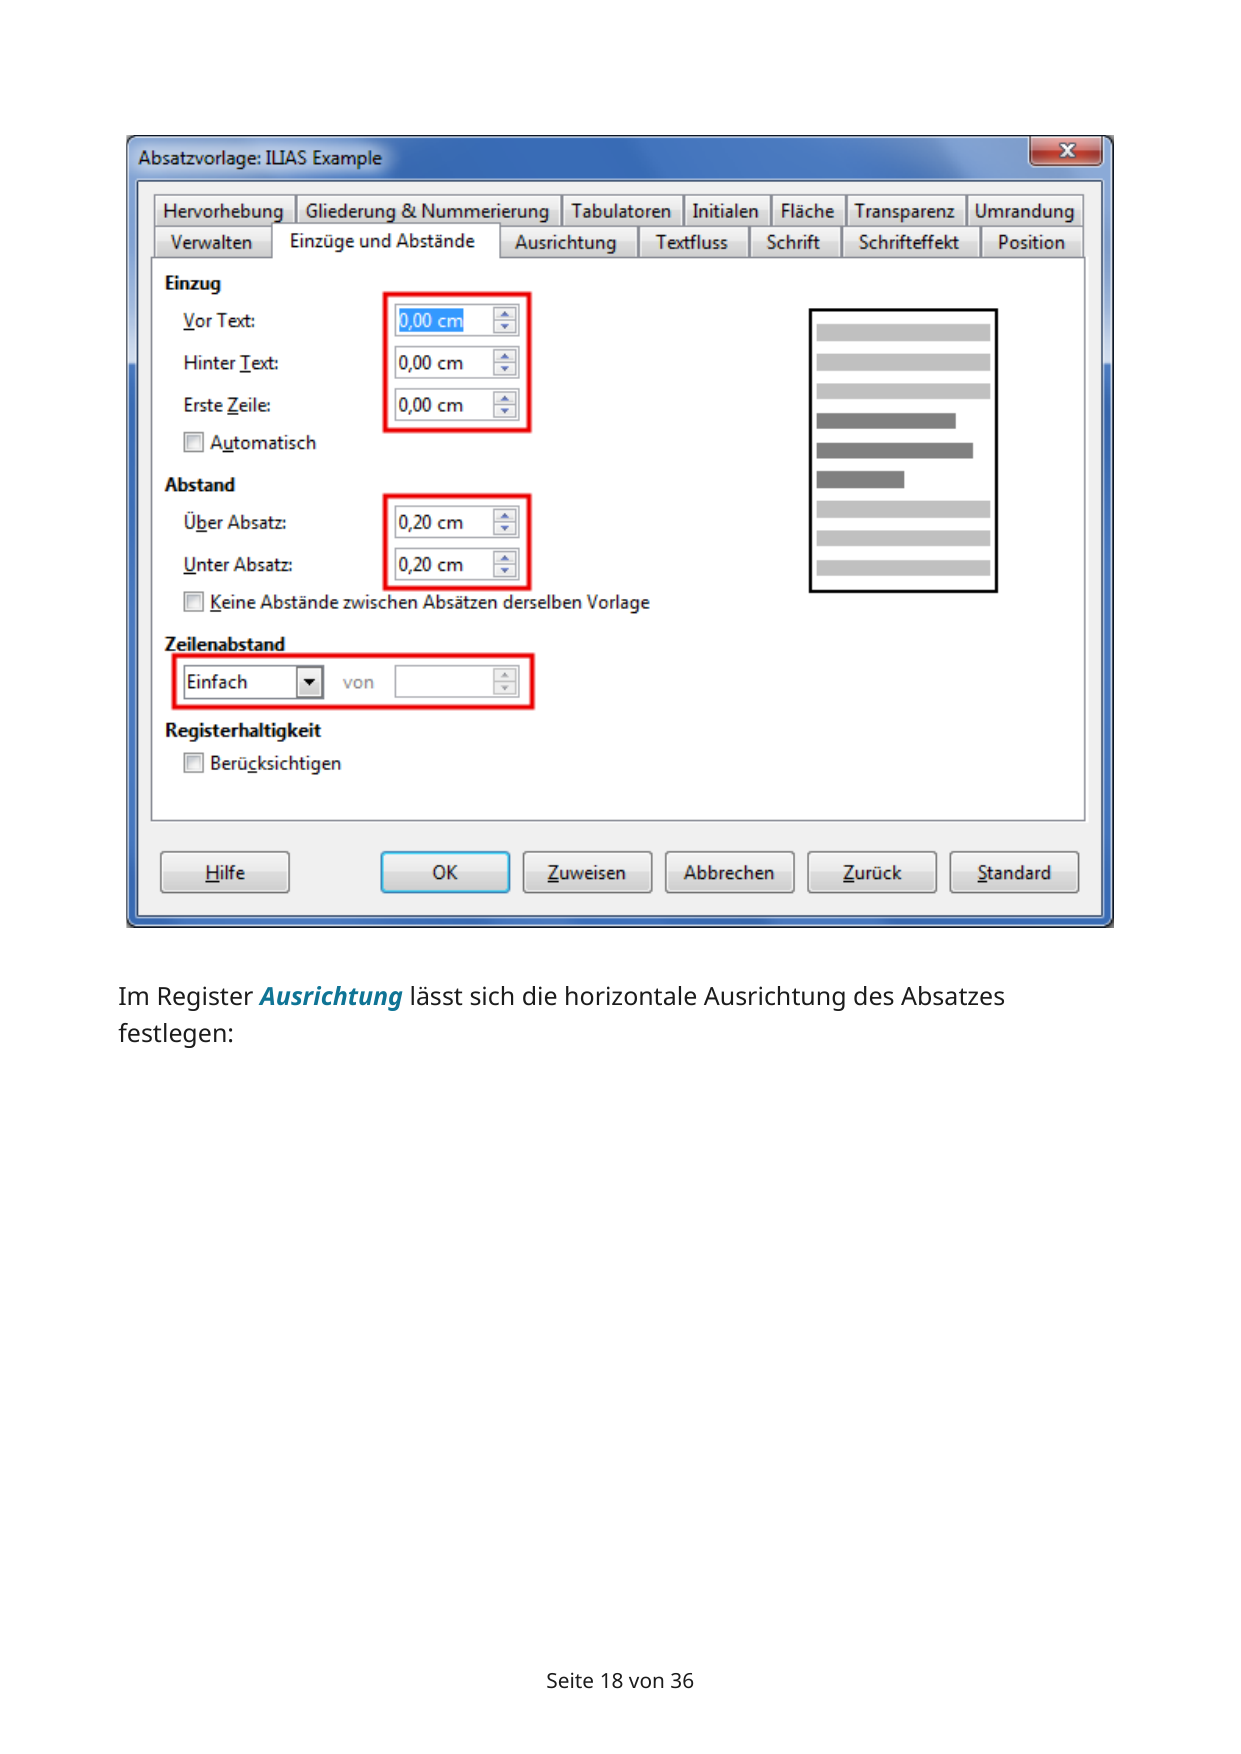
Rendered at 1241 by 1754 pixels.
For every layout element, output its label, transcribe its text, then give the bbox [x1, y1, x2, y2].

text Im Register Ausrichtung lässt sich die horizontale Ausrichtung des Absatzes festlegen: [118, 978, 1122, 1050]
picture [126, 135, 1114, 928]
